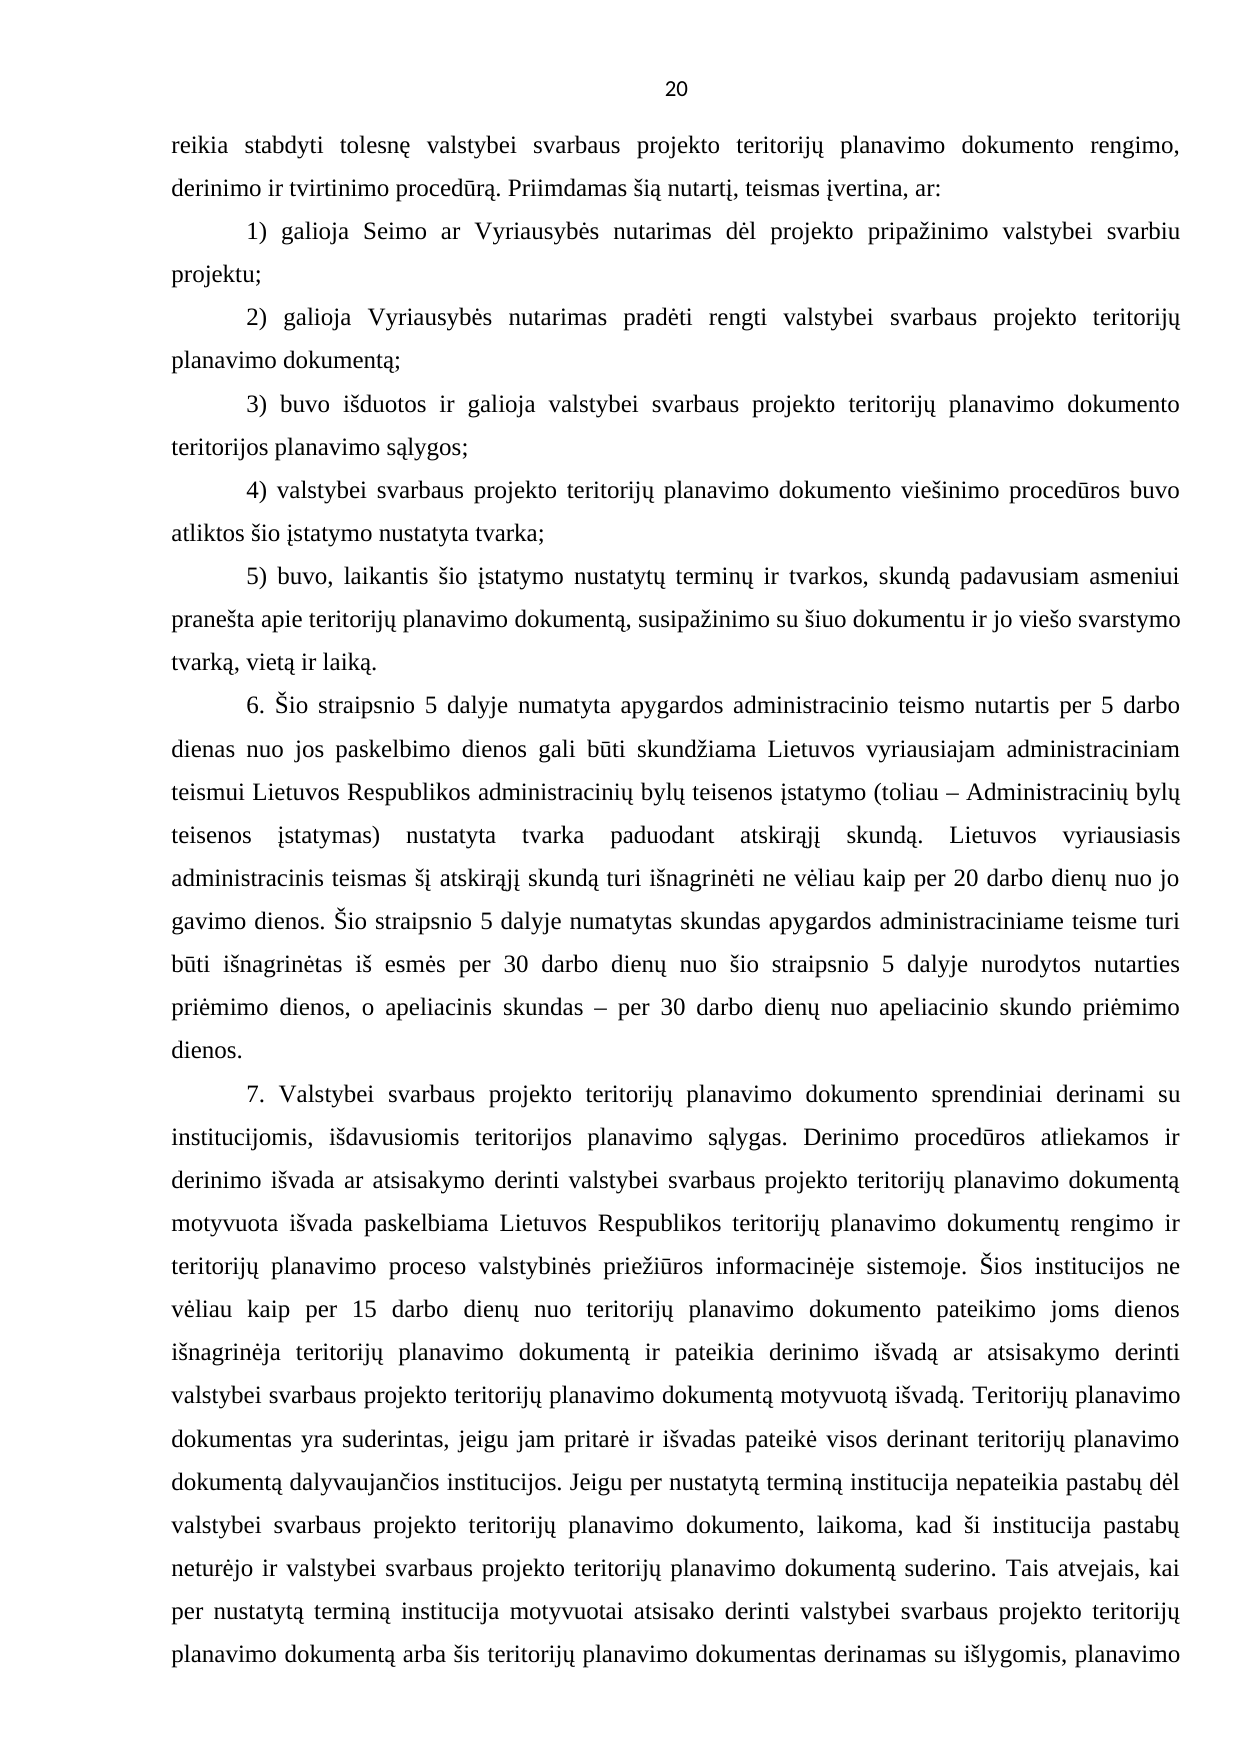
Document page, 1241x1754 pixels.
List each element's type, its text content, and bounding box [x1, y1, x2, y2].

text 4) valstybei svarbaus projekto teritorijų planavimo dokumento viešinimo procedūros buvo atliktos šio įstatymo nustatyta tvarka; [171, 475, 1181, 547]
text 7. Valstybei svarbaus projekto teritorijų planavimo dokumento sprendiniai derinami su institucijomis, išdavusiomis teritorijos planavimo sąlygas. Derinimo procedūros atliekamos ir derinimo išvada ar atsisakymo derinti valstybei svarbaus projekto teritorijų planavimo dokumentą motyvuota išvada paskelbiama Lietuvos Respublikos teritorijų planavimo dokumentų rengimo ir teritorijų planavimo proceso valstybinės priežiūros informacinėje sistemoje. Šios institucijos ne vėliau kaip per 15 darbo dienų nuo teritorijų planavimo dokumento pateikimo joms dienos išnagrinėja teritorijų planavimo dokumentą ir pateikia derinimo išvadą ar atsisakymo derinti valstybei svarbaus projekto teritorijų planavimo dokumentą motyvuotą išvadą. Teritorijų planavimo dokumentas yra suderintas, jeigu jam pritarė ir išvadas pateikė visos derinant teritorijų planavimo dokumentą dalyvaujančios institucijos. Jeigu per nustatytą terminą institucija nepateikia pastabų dėl valstybei svarbaus projekto teritorijų planavimo dokumento, laikoma, kad ši institucija pastabų neturėjo ir valstybei svarbaus projekto teritorijų planavimo dokumentą suderino. Tais atvejais, kai per nustatytą terminą institucija motyvuotai atsisako derinti valstybei svarbaus projekto teritorijų planavimo dokumentą arba šis teritorijų planavimo dokumentas derinamas su išlygomis, planavimo [171, 1079, 1181, 1668]
text 6. Šio straipsnio 5 dalyje numatyta apygardos administracinio teismo nutartis per 5 darbo dienas nuo jos paskelbimo dienos gali būti skundžiama Lietuvos vyriausiajam administraciniam teismui Lietuvos Respublikos administracinių bylų teisenos įstatymo (toliau – Administracinių bylų teisenos įstatymas) nustatyta tvarka paduodant atskirąjį skundą. Lietuvos vyriausiasis administracinis teismas šį atskirąjį skundą turi išnagrinėti ne vėliau kaip per 20 darbo dienų nuo jo gavimo dienos. Šio straipsnio 5 dalyje numatytas skundas apygardos administraciniame teisme turi būti išnagrinėtas iš esmės per 30 darbo dienų nuo šio straipsnio 5 dalyje nurodytos nutarties priėmimo dienos, o apeliacinis skundas – per 30 darbo dienų nuo apeliacinio skundo priėmimo dienos. [171, 691, 1181, 1064]
text 1) galioja Seimo ar Vyriausybės nutarimas dėl projekto pripažinimo valstybei svarbiu projektu; [171, 216, 1181, 288]
text reikia stabdyti tolesnę valstybei svarbaus projekto teritorijų planavimo dokumento rengimo, derinimo ir tvirtinimo procedūrą. Priimdamas šią nutartį, teismas įvertina, ar: [171, 130, 1181, 202]
text 2) galioja Vyriausybės nutarimas pradėti rengti valstybei svarbaus projekto teritorijų planavimo dokumentą; [171, 302, 1181, 374]
text 3) buvo išduotos ir galioja valstybei svarbaus projekto teritorijų planavimo dokumento teritorijos planavimo sąlygos; [171, 389, 1181, 461]
text 5) buvo, laikantis šio įstatymo nustatytų terminų ir tvarkos, skundą padavusiam asmeniui pranešta apie teritorijų planavimo dokumentą, susipažinimo su šiuo dokumentu ir jo viešo svarstymo tvarką, vietą ir laiką. [171, 561, 1181, 676]
